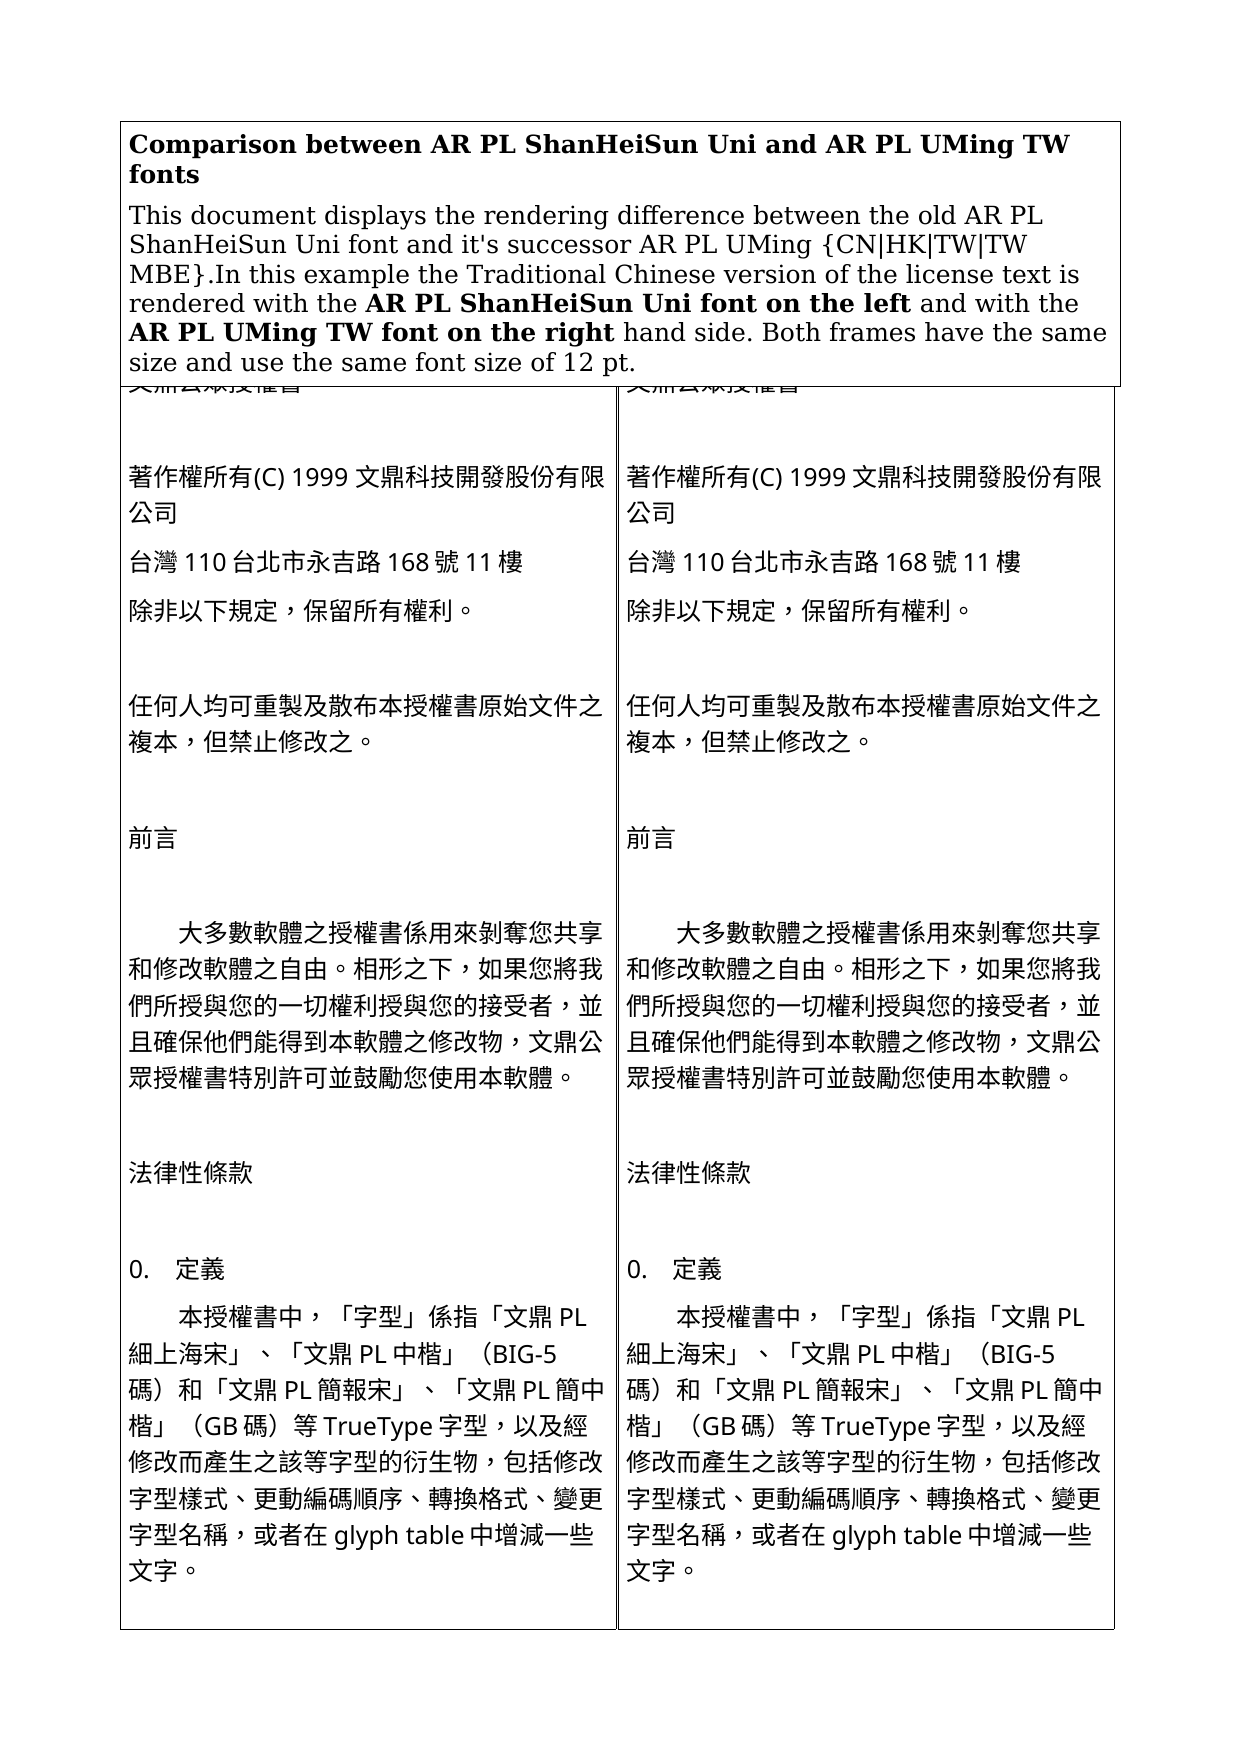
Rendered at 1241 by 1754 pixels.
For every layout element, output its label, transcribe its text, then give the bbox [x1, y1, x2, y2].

text This document displays the rendering difference between the old AR PL ShanHeiSun Uni font and it's successor AR PL UMing {CN|HK|TW|TW MBE}.In this example the Traditional Chinese version of the license text is rendered with the AR PL ShanHeiSun Uni font on the left and with the AR PL UMing TW font on the right hand side. Both frames have the same size and use the same font size of 12 pt. [129, 201, 1112, 377]
text 任何人均可重製及散布本授權書原始文件之複本，但禁止修改之。 [129, 687, 607, 759]
text 前言 [627, 818, 1105, 854]
text 大多數軟體之授權書係用來剝奪您共享和修改軟體之自由。相形之下，如果您將我們所授與您的一切權利授與您的接受者，並且確保他們能得到本軟體之修改物，文鼎公眾授權書特別許可並鼓勵您使用本軟體。 [129, 913, 607, 1095]
text 0. 定義 [627, 1249, 1105, 1285]
text 著作權所有(C) 1999 文鼎科技開發股份有限公司 [129, 458, 607, 530]
text 0. 定義 [129, 1249, 607, 1285]
text 任何人均可重製及散布本授權書原始文件之複本，但禁止修改之。 [627, 687, 1105, 759]
text 除非以下規定，保留所有權利。 [129, 591, 607, 628]
text 本授權書中，「字型」係指「文鼎PL細上海宋」、「文鼎PL中楷」（BIG-5碼）和「文鼎PL簡報宋」、「文鼎PL簡中楷」（GB碼）等TrueType字型，以及經修改而產生之該等字型的衍生物，包括修改字型樣式、更動編碼順序、轉換格式、變更字型名稱，或者在glyph table中增減一些文字。 [129, 1298, 607, 1588]
text 法律性條款 [129, 1154, 607, 1190]
text 著作權所有(C) 1999 文鼎科技開發股份有限公司 [627, 458, 1105, 530]
text 法律性條款 [627, 1154, 1105, 1190]
text 除非以下規定，保留所有權利。 [627, 591, 1105, 628]
text Comparison between AR PL ShanHeiSun Uni and AR PL UMing TW fonts [129, 130, 1112, 189]
text 文鼎公眾授權書 [129, 387, 607, 398]
text 大多數軟體之授權書係用來剝奪您共享和修改軟體之自由。相形之下，如果您將我們所授與您的一切權利授與您的接受者，並且確保他們能得到本軟體之修改物，文鼎公眾授權書特別許可並鼓勵您使用本軟體。 [627, 913, 1105, 1095]
text 文鼎公眾授權書 [627, 387, 1105, 398]
text 本授權書中，「字型」係指「文鼎PL細上海宋」、「文鼎PL中楷」（BIG-5碼）和「文鼎PL簡報宋」、「文鼎PL簡中楷」（GB碼）等TrueType字型，以及經修改而產生之該等字型的衍生物，包括修改字型樣式、更動編碼順序、轉換格式、變更字型名稱，或者在glyph table中增減一些文字。 [627, 1298, 1105, 1588]
text 台灣110台北市永吉路168號11樓 [627, 543, 1105, 579]
text 台灣110台北市永吉路168號11樓 [129, 543, 607, 579]
text 前言 [129, 818, 607, 854]
